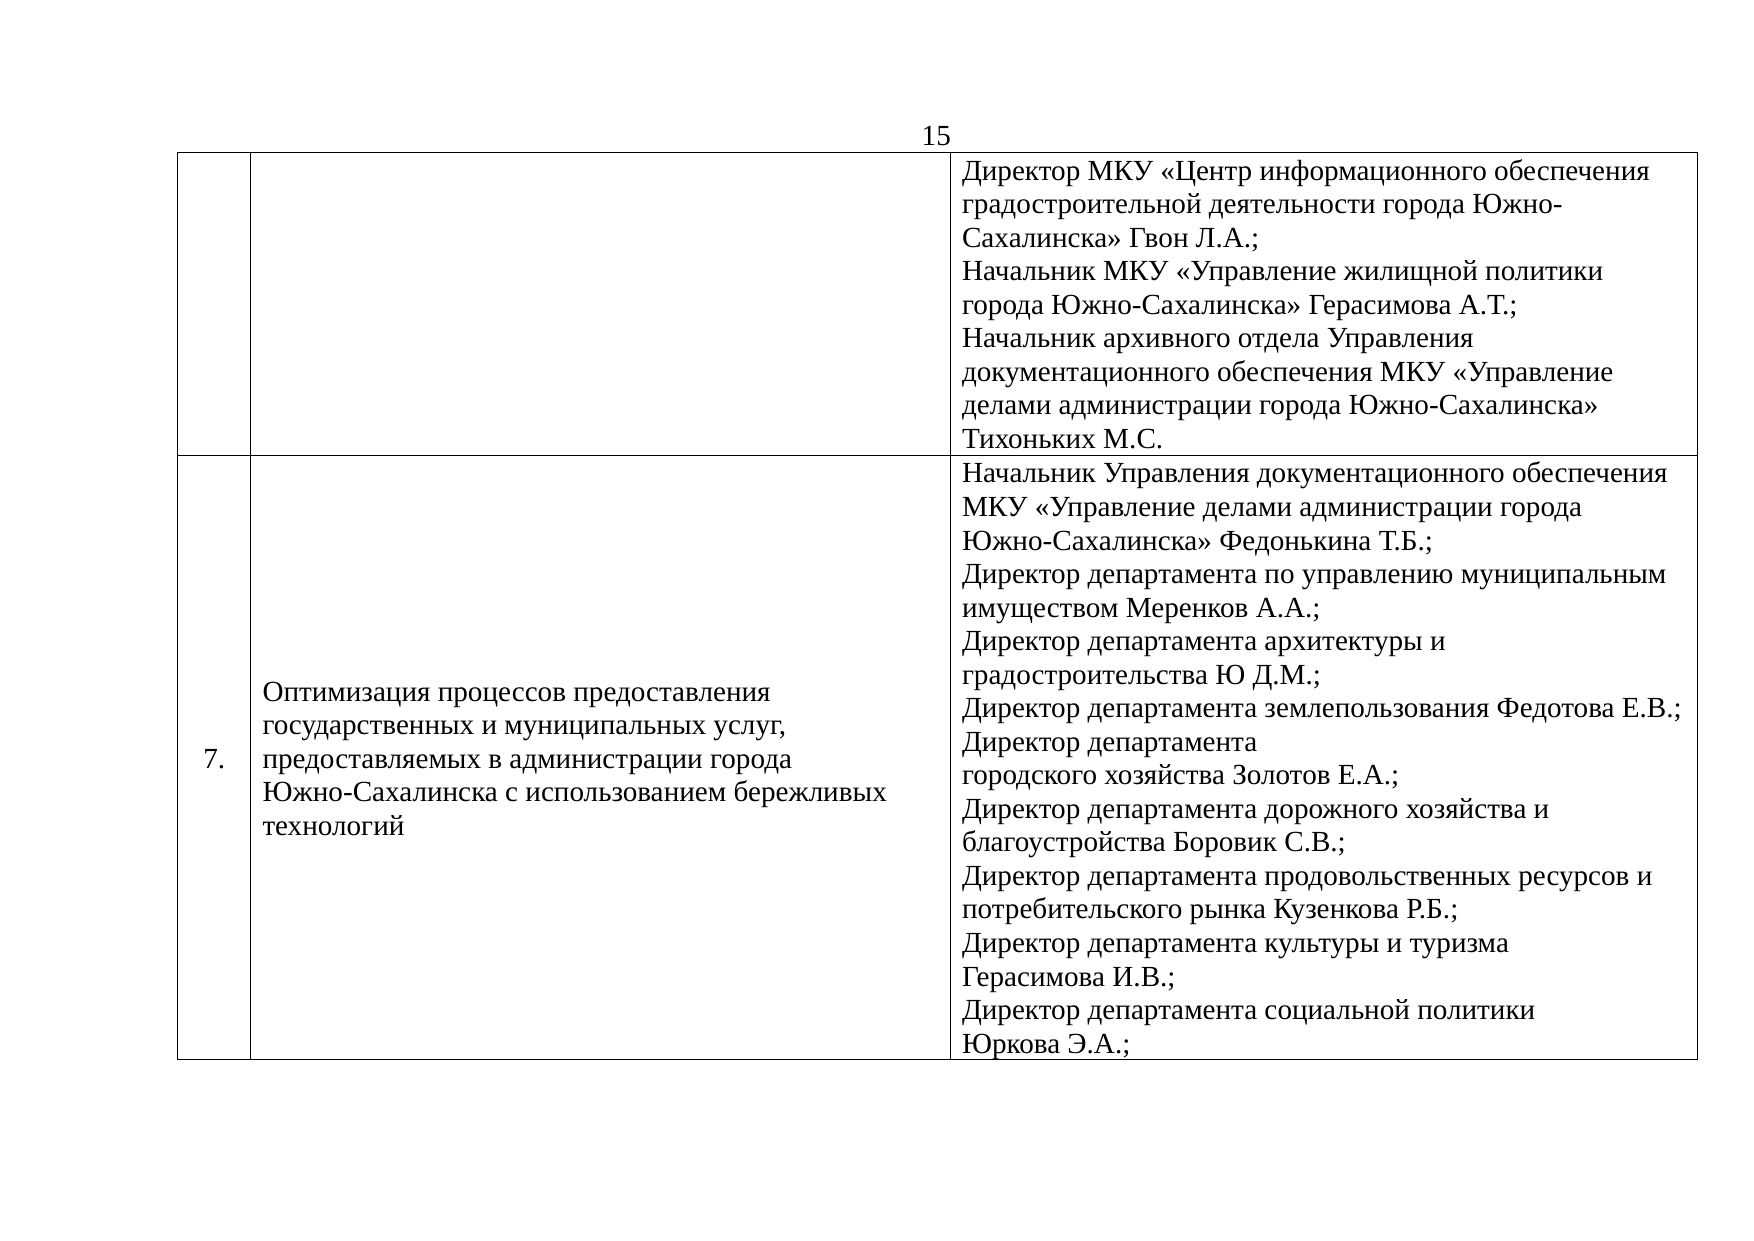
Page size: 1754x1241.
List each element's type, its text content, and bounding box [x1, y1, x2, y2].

table_cell [251, 153, 950, 454]
table_cell Оптимизация процессов предоставления государственных и муниципальных услуг, предоставляемых в администрации города Южно-Сахалинска с использованием бережливых технологий [251, 456, 950, 1059]
table_cell Директор МКУ «Центр информационного обеспечения градостроительной деятельности города Южно-Сахалинска» Гвон Л.А.; Начальник МКУ «Управление жилищной политики города Южно-Сахалинска» Герасимова А.Т.; Начальник архивного отдела Управления документационного обеспечения МКУ «Управление делами администрации города Южно-Сахалинска» Тихоньких М.С. [951, 153, 1697, 454]
table_cell 7. [178, 456, 250, 1059]
table_cell Начальник Управления документационного обеспечения МКУ «Управление делами администрации города Южно-Сахалинска» Федонькина Т.Б.; Директор департамента по управлению муниципальным имуществом Меренков А.А.; Директор департамента архитектуры и градостроительства Ю Д.М.; Директор департамента землепользования Федотова Е.В.; Директор департамента городского хозяйства Золотов Е.А.; Директор департамента дорожного хозяйства и благоустройства Боровик С.В.; Директор департамента продовольственных ресурсов и потребительского рынка Кузенкова Р.Б.; Директор департамента культуры и туризма Герасимова И.В.; Директор департамента социальной политики Юркова Э.А.; [951, 456, 1697, 1059]
table_cell [178, 153, 250, 454]
